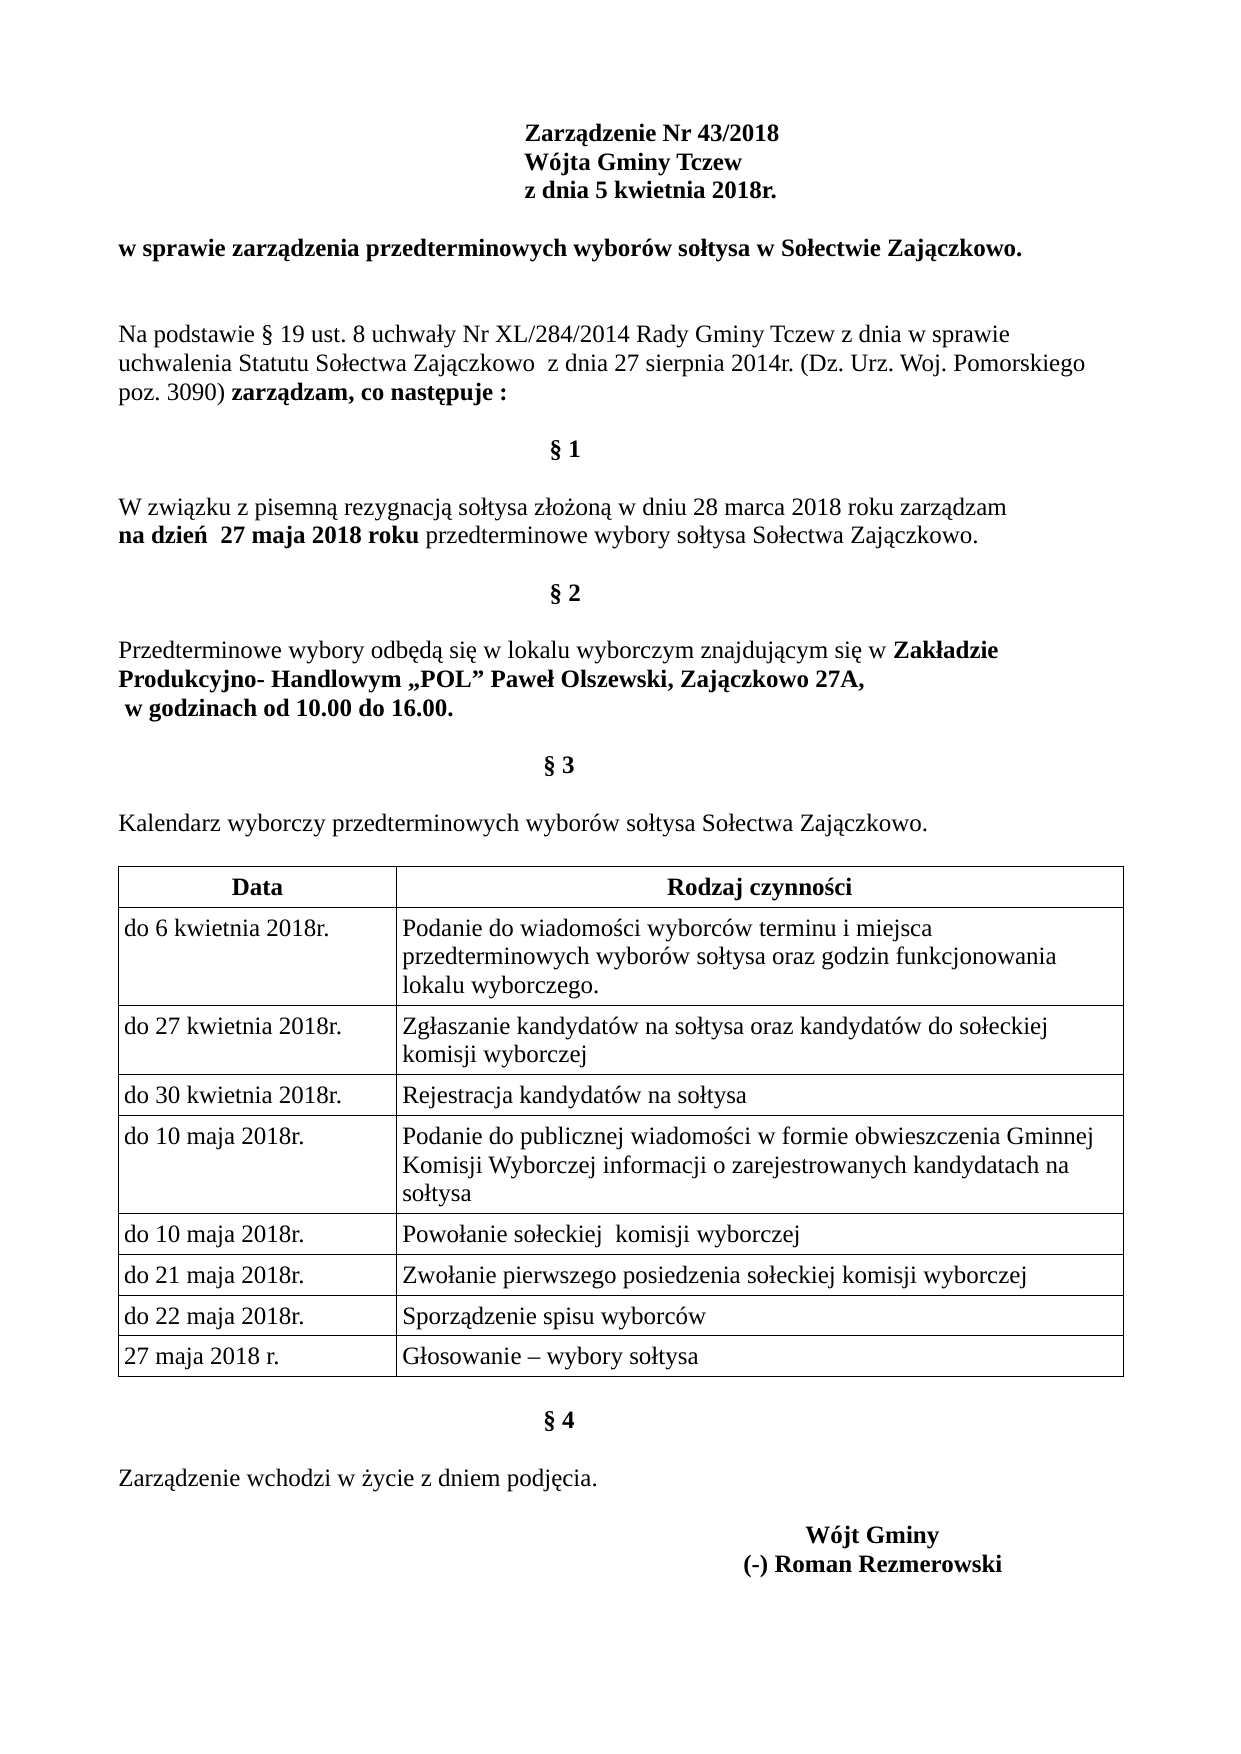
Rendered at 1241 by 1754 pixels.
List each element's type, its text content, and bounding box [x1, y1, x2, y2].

table_cell do 30 kwietnia 2018r. [119, 1075, 396, 1115]
table_cell do 22 maja 2018r. [119, 1296, 396, 1335]
text Wójta Gminy Tczew [118, 147, 1122, 176]
table_header Data [119, 867, 396, 906]
text § 4 [118, 1405, 1122, 1434]
table_cell Sporządzenie spisu wyborców [397, 1296, 1123, 1335]
table_cell Głosowanie – wybory sołtysa [397, 1336, 1123, 1376]
table_cell 27 maja 2018 r. [119, 1336, 396, 1376]
table_cell do 10 maja 2018r. [119, 1116, 396, 1213]
table_cell Podanie do wiadomości wyborców terminu i miejsca przedterminowych wyborów sołtysa oraz godzin funkcjonowania lokalu wyborczego. [397, 908, 1123, 1004]
table_cell Podanie do publicznej wiadomości w formie obwieszczenia Gminnej Komisji Wyborczej informacji o zarejestrowanych kandydatach na sołtysa [397, 1116, 1123, 1213]
text Zarządzenie Nr 43/2018 [118, 118, 1122, 147]
table_cell do 10 maja 2018r. [119, 1214, 396, 1254]
text § 1 [118, 434, 1122, 463]
table_cell Zgłaszanie kandydatów na sołtysa oraz kandydatów do sołeckiej komisji wyborczej [397, 1006, 1123, 1074]
table_cell do 21 maja 2018r. [119, 1255, 396, 1294]
table_cell do 27 kwietnia 2018r. [119, 1006, 396, 1074]
text (-) Roman Rezmerowski [118, 1549, 1122, 1578]
text z dnia 5 kwietnia 2018r. [118, 176, 1122, 204]
text w sprawie zarządzenia przedterminowych wyborów sołtysa w Sołectwie Zajączkowo. [118, 233, 1122, 262]
text Na podstawie § 19 ust. 8 uchwały Nr XL/284/2014 Rady Gminy Tczew z dnia w sprawie uchwalenia Statutu Sołectwa Zajączkowo z dnia 27 sierpnia 2014r. (Dz. Urz. Woj. Pomorskiego poz. 3090) zarządzam, co następuje : [118, 319, 1122, 406]
text na dzień 27 maja 2018 roku przedterminowe wybory sołtysa Sołectwa Zajączkowo. [118, 521, 1122, 549]
text Wójt Gminy [118, 1520, 1122, 1549]
table_cell do 6 kwietnia 2018r. [119, 908, 396, 1004]
table_cell Rejestracja kandydatów na sołtysa [397, 1075, 1123, 1115]
table_header Rodzaj czynności [397, 867, 1123, 906]
text Zarządzenie wchodzi w życie z dniem podjęcia. [118, 1463, 1122, 1491]
text Przedterminowe wybory odbędą się w lokalu wyborczym znajdującym się w Zakładzie Produkcyjno- Handlowym „POL” Paweł Olszewski, Zajączkowo 27A, [118, 636, 1122, 693]
text w godzinach od 10.00 do 16.00. [118, 693, 1122, 722]
text § 3 [118, 751, 1122, 779]
table_cell Powołanie sołeckiej komisji wyborczej [397, 1214, 1123, 1254]
text W związku z pisemną rezygnacją sołtysa złożoną w dniu 28 marca 2018 roku zarządzam [118, 492, 1122, 521]
table_cell Zwołanie pierwszego posiedzenia sołeckiej komisji wyborczej [397, 1255, 1123, 1294]
text § 2 [118, 578, 1122, 607]
text Kalendarz wyborczy przedterminowych wyborów sołtysa Sołectwa Zajączkowo. [118, 808, 1122, 837]
